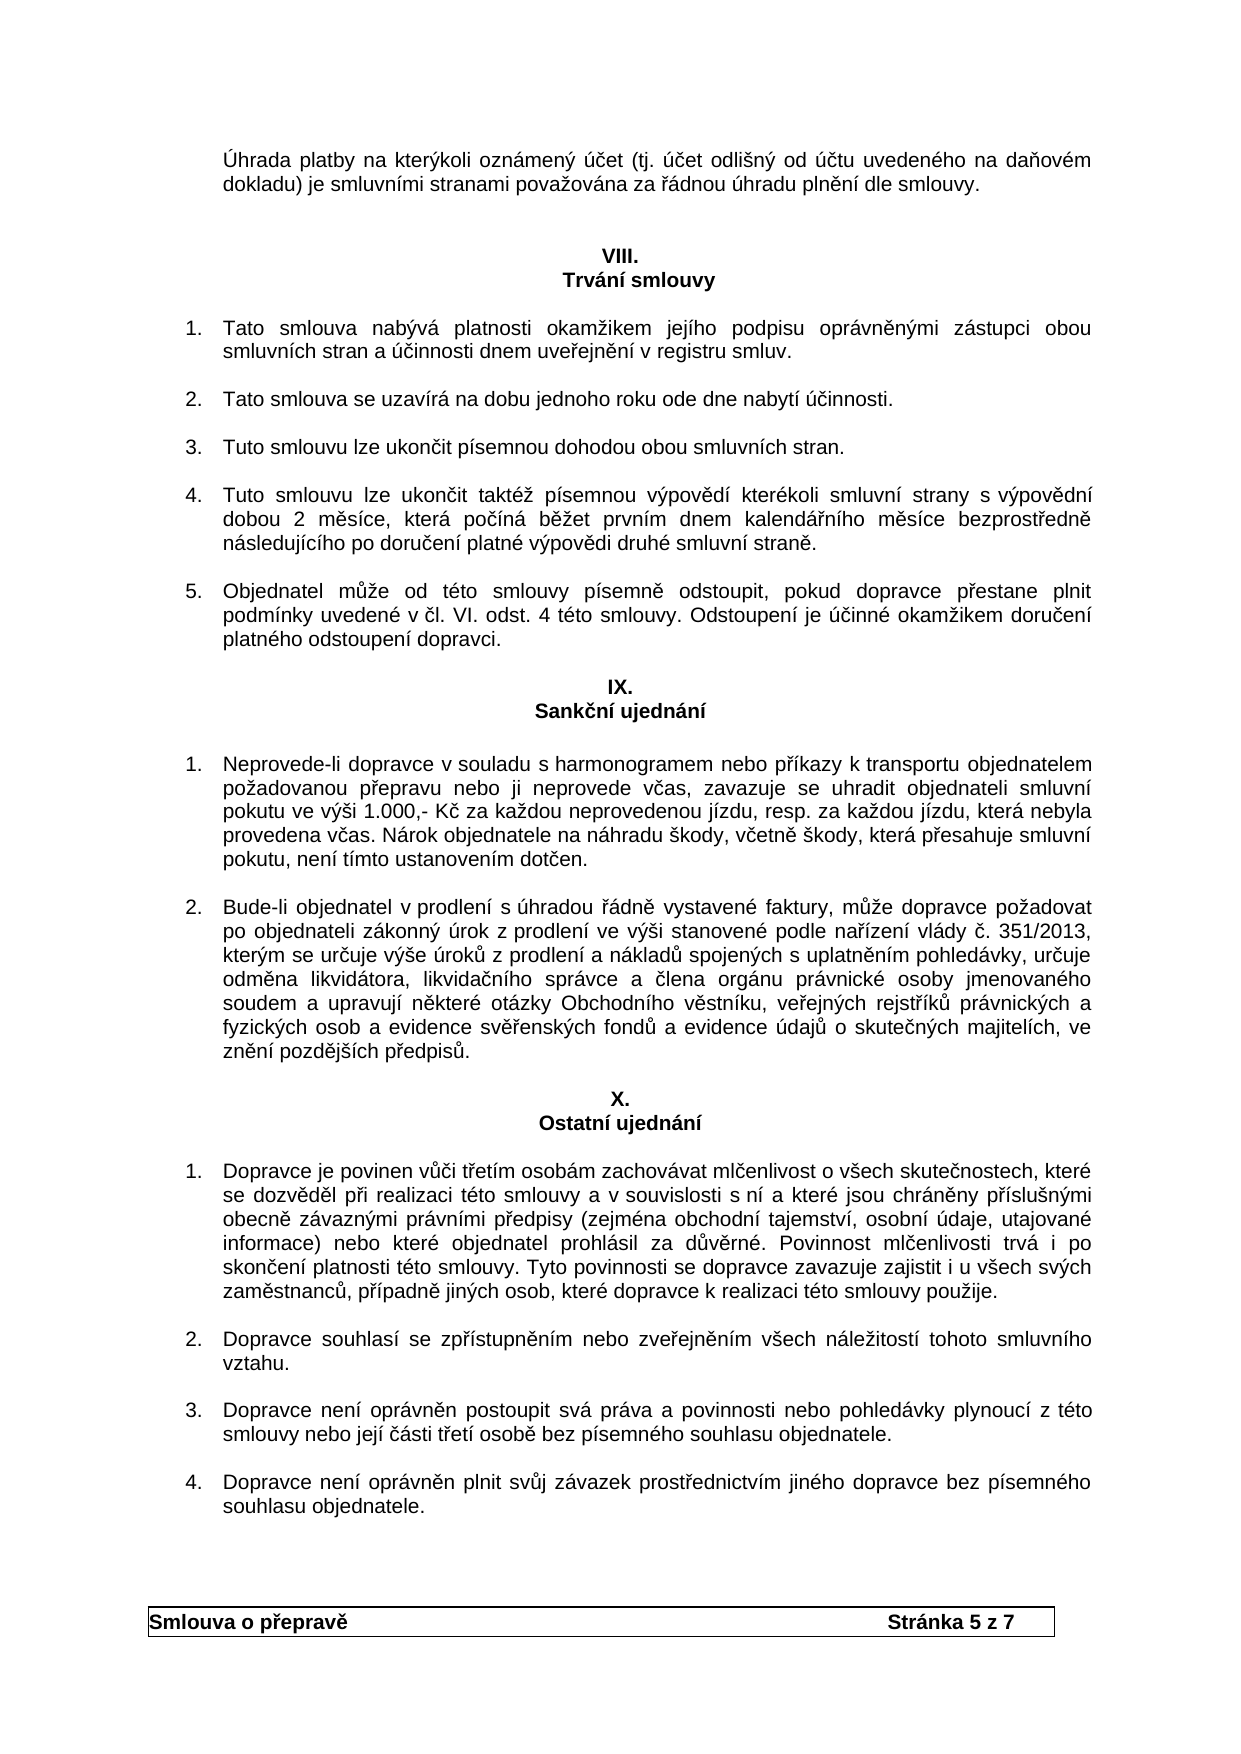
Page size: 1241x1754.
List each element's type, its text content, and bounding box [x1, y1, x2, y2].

list Dopravce souhlasí se zpřístupněním nebo zveřejněním všech náležitostí tohoto smluvního vztahu. [185, 1326, 1093, 1374]
text Ostatní ujednání [148, 1111, 1093, 1135]
list Úhrada platby na kterýkoli oznámený účet (tj. účet odlišný od účtu uvedeného na daňovém dokladu) je smluvními stranami považována za řádnou úhradu plnění dle smlouvy. [185, 148, 1093, 196]
list Neprovede-li dopravce v souladu s harmonogramem nebo příkazy k transportu objednatelem požadovanou přepravu nebo ji neprovede včas, zavazuje se uhradit objednateli smluvní pokutu ve výši 1.000,- Kč za každou neprovedenou jízdu, resp. za každou jízdu, která nebyla provedena včas. Nárok objednatele na náhradu škody, včetně škody, která přesahuje smluvní pokutu, není tímto ustanovením dotčen. [185, 751, 1093, 871]
subtitle Sankční ujednání [148, 699, 1093, 723]
text VIII. [148, 243, 1093, 267]
list Tato smlouva nabývá platnosti okamžikem jejího podpisu oprávněnými zástupci obou smluvních stran a účinnosti dnem uveřejnění v registru smluv. [185, 315, 1093, 363]
text X. [148, 1087, 1093, 1111]
list Objednatel může od této smlouvy písemně odstoupit, pokud dopravce přestane plnit podmínky uvedené v čl. VI. odst. 4 této smlouvy. Odstoupení je účinné okamžikem doručení platného odstoupení dopravci. [185, 579, 1093, 651]
list Dopravce je povinen vůči třetím osobám zachovávat mlčenlivost o všech skutečnostech, které se dozvěděl při realizaci této smlouvy a v souvislosti s ní a které jsou chráněny příslušnými obecně závaznými právními předpisy (zejména obchodní tajemství, osobní údaje, utajované informace) nebo které objednatel prohlásil za důvěrné. Povinnost mlčenlivosti trvá i po skončení platnosti této smlouvy. Tyto povinnosti se dopravce zavazuje zajistit i u všech svých zaměstnanců, případně jiných osob, které dopravce k realizaci této smlouvy použije. [185, 1159, 1093, 1302]
list Bude-li objednatel v prodlení s úhradou řádně vystavené faktury, může dopravce požadovat po objednateli zákonný úrok z prodlení ve výši stanovené podle nařízení vlády č. 351/2013, kterým se určuje výše úroků z prodlení a nákladů spojených s uplatněním pohledávky, určuje odměna likvidátora, likvidačního správce a člena orgánu právnické osoby jmenovaného soudem a upravují některé otázky Obchodního věstníku, veřejných rejstříků právnických a fyzických osob a evidence svěřenských fondů a evidence údajů o skutečných majitelích, ve znění pozdějších předpisů. [185, 895, 1093, 1063]
list Dopravce není oprávněn plnit svůj závazek prostřednictvím jiného dopravce bez písemného souhlasu objednatele. [185, 1470, 1093, 1518]
text Trvání smlouvy [185, 267, 1093, 291]
list Tuto smlouvu lze ukončit taktéž písemnou výpovědí kterékoli smluvní strany s výpovědní dobou 2 měsíce, která počíná běžet prvním dnem kalendářního měsíce bezprostředně následujícího po doručení platné výpovědi druhé smluvní straně. [185, 483, 1093, 555]
list Dopravce není oprávněn postoupit svá práva a povinnosti nebo pohledávky plynoucí z této smlouvy nebo její části třetí osobě bez písemného souhlasu objednatele. [185, 1398, 1093, 1446]
list Tato smlouva se uzavírá na dobu jednoho roku ode dne nabytí účinnosti. [185, 387, 1093, 411]
list Tuto smlouvu lze ukončit písemnou dohodou obou smluvních stran. [185, 435, 1093, 459]
text IX. [148, 675, 1093, 699]
